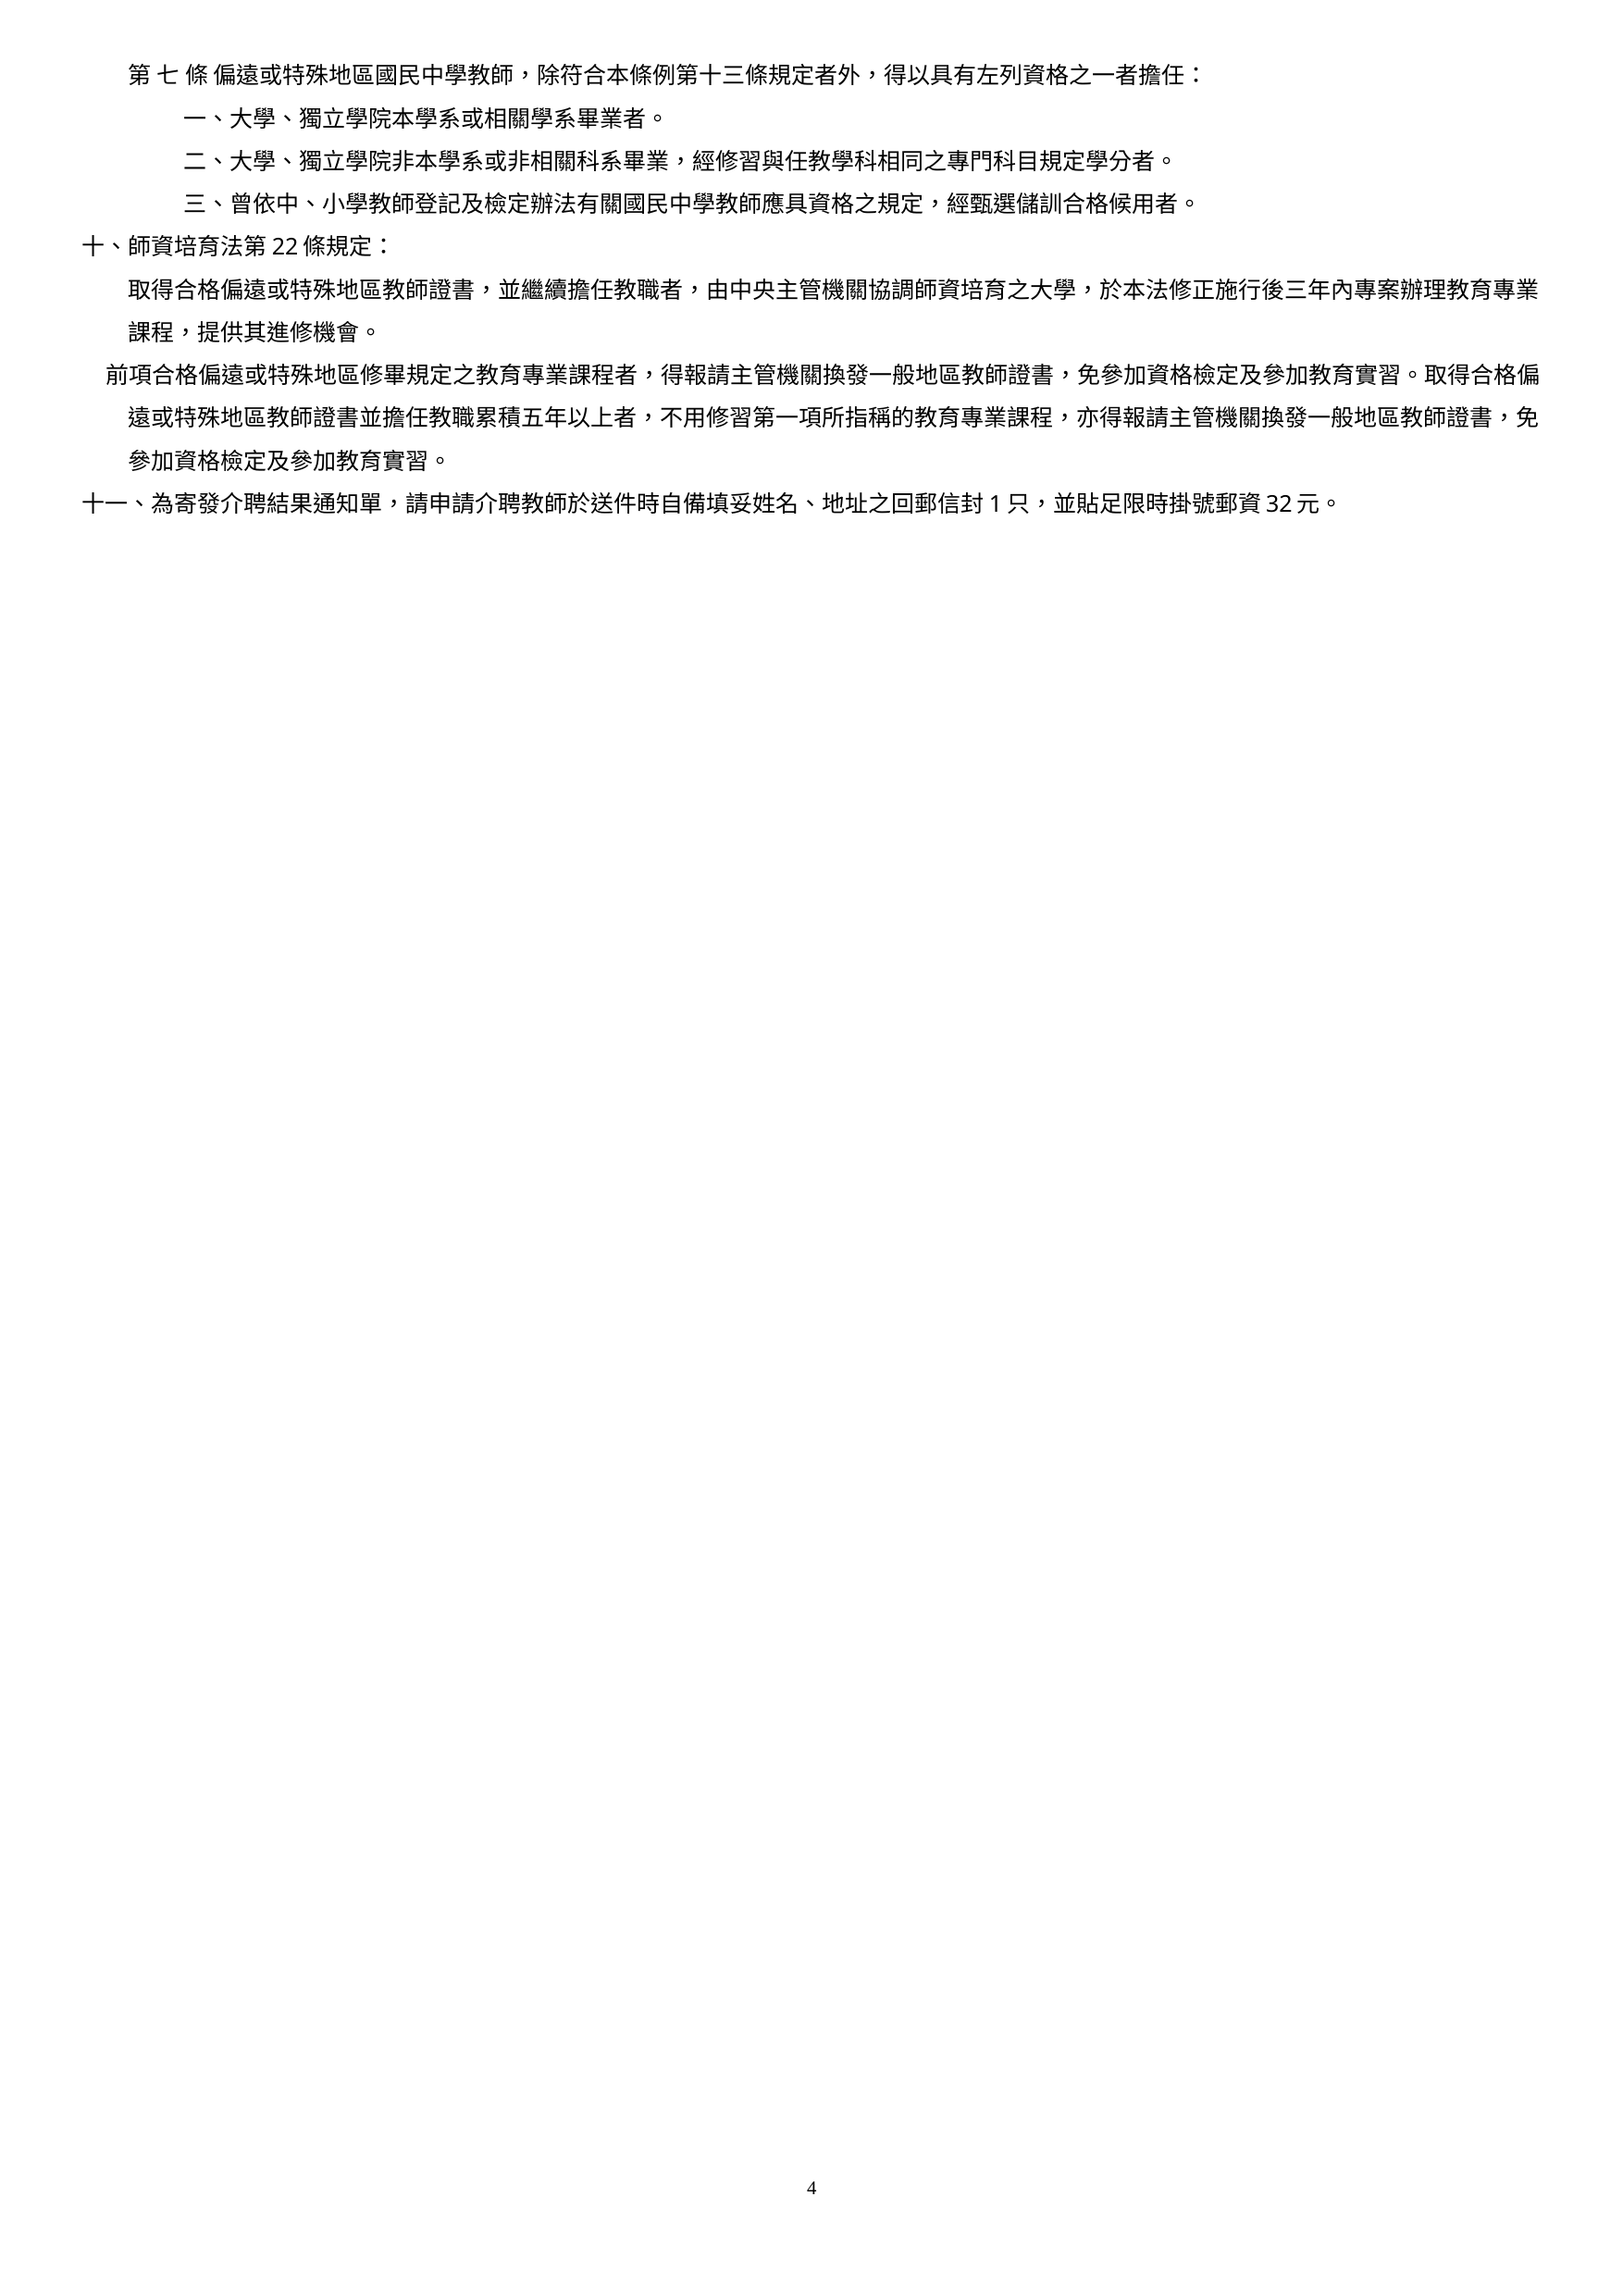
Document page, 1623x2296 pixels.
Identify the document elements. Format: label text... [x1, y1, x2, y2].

text 一、大學、獨立學院本學系或相關學系畢業者。 [105, 94, 1541, 137]
text 前項合格偏遠或特殊地區修畢規定之教育專業課程者，得報請主管機關換發一般地區教師證書，免參加資格檢定及參加教育實習。取得合格偏遠或特殊地區教師證書並擔任教職累積五年以上者，不用修習第一項所指稱的教育專業課程，亦得報請主管機關換發一般地區教師證書，免參加資格檢定及參加教育實習。 [82, 351, 1541, 479]
text 三、曾依中、小學教師登記及檢定辦法有關國民中學教師應具資格之規定，經甄選儲訓合格候用者。 [105, 180, 1541, 223]
text 十、師資培育法第22條規定： [82, 223, 1541, 266]
text 十一、為寄發介聘結果通知單，請申請介聘教師於送件時自備填妥姓名、地址之回郵信封1只，並貼足限時掛號郵資32元。 [82, 479, 1541, 522]
text 第 七 條 偏遠或特殊地區國民中學教師，除符合本條例第十三條規定者外，得以具有左列資格之一者擔任： [129, 52, 1541, 94]
text 二、大學、獨立學院非本學系或非相關科系畢業，經修習與任教學科相同之專門科目規定學分者。 [105, 137, 1541, 180]
text 取得合格偏遠或特殊地區教師證書，並繼續擔任教職者，由中央主管機關協調師資培育之大學，於本法修正施行後三年內專案辦理教育專業課程，提供其進修機會。 [129, 266, 1541, 351]
